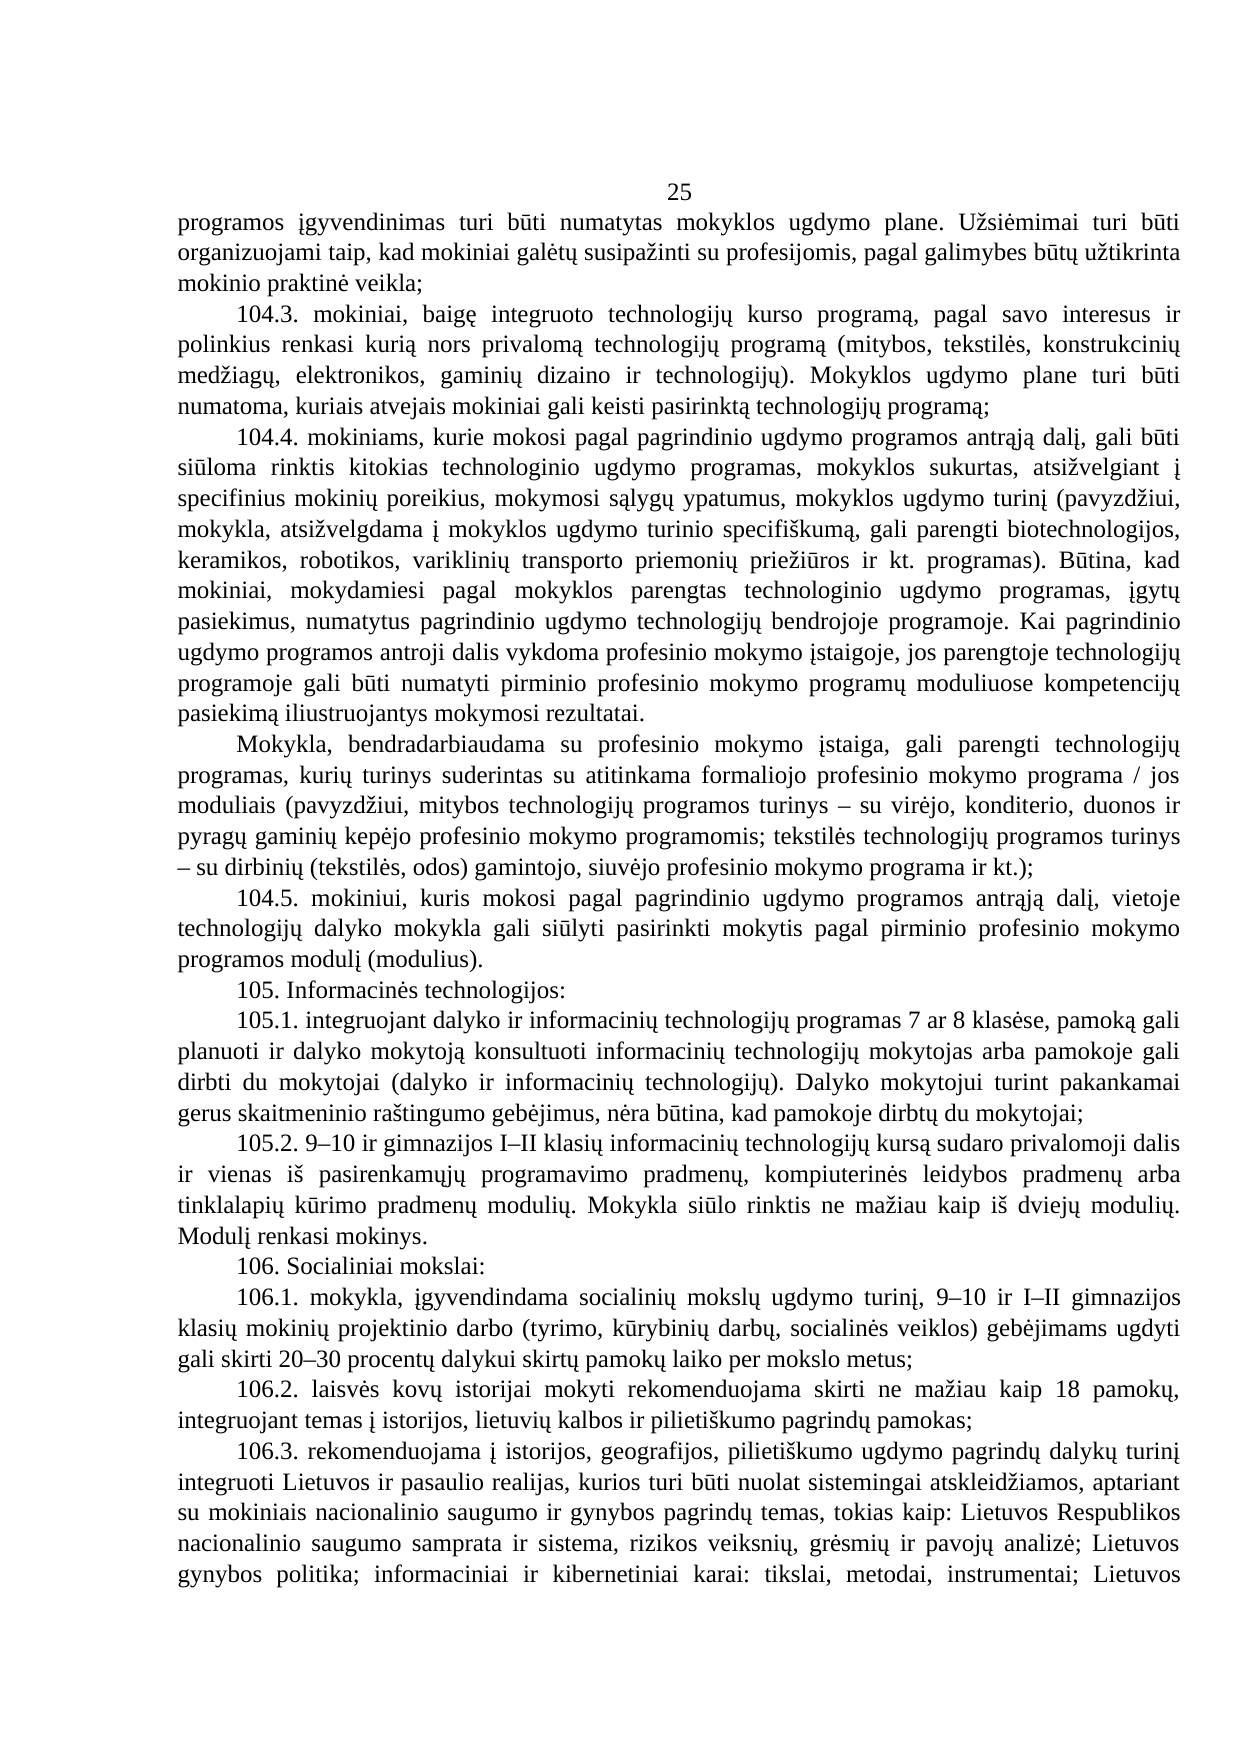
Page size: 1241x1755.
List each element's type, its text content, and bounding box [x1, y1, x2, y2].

text 105.2. 9–10 ir gimnazijos I–II klasių informacinių technologijų kursą sudaro privalomoji dalis ir vienas iš pasirenkamųjų programavimo pradmenų, kompiuterinės leidybos pradmenų arba tinklalapių kūrimo pradmenų modulių. Mokykla siūlo rinktis ne mažiau kaip iš dviejų modulių. Modulį renkasi mokinys. [177, 1128, 1181, 1249]
text 104.3. mokiniai, baigę integruoto technologijų kurso programą, pagal savo interesus ir polinkius renkasi kurią nors privalomą technologijų programą (mitybos, tekstilės, konstrukcinių medžiagų, elektronikos, gaminių dizaino ir technologijų). Mokyklos ugdymo plane turi būti numatoma, kuriais atvejais mokiniai gali keisti pasirinktą technologijų programą; [177, 299, 1181, 420]
text 106.2. laisvės kovų istorijai mokyti rekomenduojama skirti ne mažiau kaip 18 pamokų, integruojant temas į istorijos, lietuvių kalbos ir pilietiškumo pagrindų pamokas; [177, 1374, 1181, 1434]
text 105.1. integruojant dalyko ir informacinių technologijų programas 7 ar 8 klasėse, pamoką gali planuoti ir dalyko mokytoją konsultuoti informacinių technologijų mokytojas arba pamokoje gali dirbti du mokytojai (dalyko ir informacinių technologijų). Dalyko mokytojui turint pakankamai gerus skaitmeninio raštingumo gebėjimus, nėra būtina, kad pamokoje dirbtų du mokytojai; [177, 1006, 1181, 1127]
text 106.1. mokykla, įgyvendindama socialinių mokslų ugdymo turinį, 9–10 ir I–II gimnazijos klasių mokinių projektinio darbo (tyrimo, kūrybinių darbų, socialinės veiklos) gebėjimams ugdyti gali skirti 20–30 procentų dalykui skirtų pamokų laiko per mokslo metus; [177, 1282, 1181, 1372]
text Mokykla, bendradarbiaudama su profesinio mokymo įstaiga, gali parengti technologijų programas, kurių turinys suderintas su atitinkama formaliojo profesinio mokymo programa / jos moduliais (pavyzdžiui, mitybos technologijų programos turinys – su virėjo, konditerio, duonos ir pyragų gaminių kepėjo profesinio mokymo programomis; tekstilės technologijų programos turinys – su dirbinių (tekstilės, odos) gamintojo, siuvėjo profesinio mokymo programa ir kt.); [177, 729, 1181, 881]
text 104.5. mokiniui, kuris mokosi pagal pagrindinio ugdymo programos antrąją dalį, vietoje technologijų dalyko mokykla gali siūlyti pasirinkti mokytis pagal pirminio profesinio mokymo programos modulį (modulius). [177, 883, 1181, 973]
text 106.3. rekomenduojama į istorijos, geografijos, pilietiškumo ugdymo pagrindų dalykų turinį integruoti Lietuvos ir pasaulio realijas, kurios turi būti nuolat sistemingai atskleidžiamos, aptariant su mokiniais nacionalinio saugumo ir gynybos pagrindų temas, tokias kaip: Lietuvos Respublikos nacionalinio saugumo samprata ir sistema, rizikos veiksnių, grėsmių ir pavojų analizė; Lietuvos gynybos politika; informaciniai ir kibernetiniai karai: tikslai, metodai, instrumentai; Lietuvos [177, 1436, 1181, 1587]
text 104.4. mokiniams, kurie mokosi pagal pagrindinio ugdymo programos antrąją dalį, gali būti siūloma rinktis kitokias technologinio ugdymo programas, mokyklos sukurtas, atsižvelgiant į specifinius mokinių poreikius, mokymosi sąlygų ypatumus, mokyklos ugdymo turinį (pavyzdžiui, mokykla, atsižvelgdama į mokyklos ugdymo turinio specifiškumą, gali parengti biotechnologijos, keramikos, robotikos, variklinių transporto priemonių priežiūros ir kt. programas). Būtina, kad mokiniai, mokydamiesi pagal mokyklos parengtas technologinio ugdymo programas, įgytų pasiekimus, numatytus pagrindinio ugdymo technologijų bendrojoje programoje. Kai pagrindinio ugdymo programos antroji dalis vykdoma profesinio mokymo įstaigoje, jos parengtoje technologijų programoje gali būti numatyti pirminio profesinio mokymo programų moduliuose kompetencijų pasiekimą iliustruojantys mokymosi rezultatai. [177, 422, 1181, 727]
text 105. Informacinės technologijos: [177, 975, 1181, 1004]
text 106. Socialiniai mokslai: [177, 1251, 1181, 1280]
text programos įgyvendinimas turi būti numatytas mokyklos ugdymo plane. Užsiėmimai turi būti organizuojami taip, kad mokiniai galėtų susipažinti su profesijomis, pagal galimybes būtų užtikrinta mokinio praktinė veikla; [177, 207, 1181, 297]
